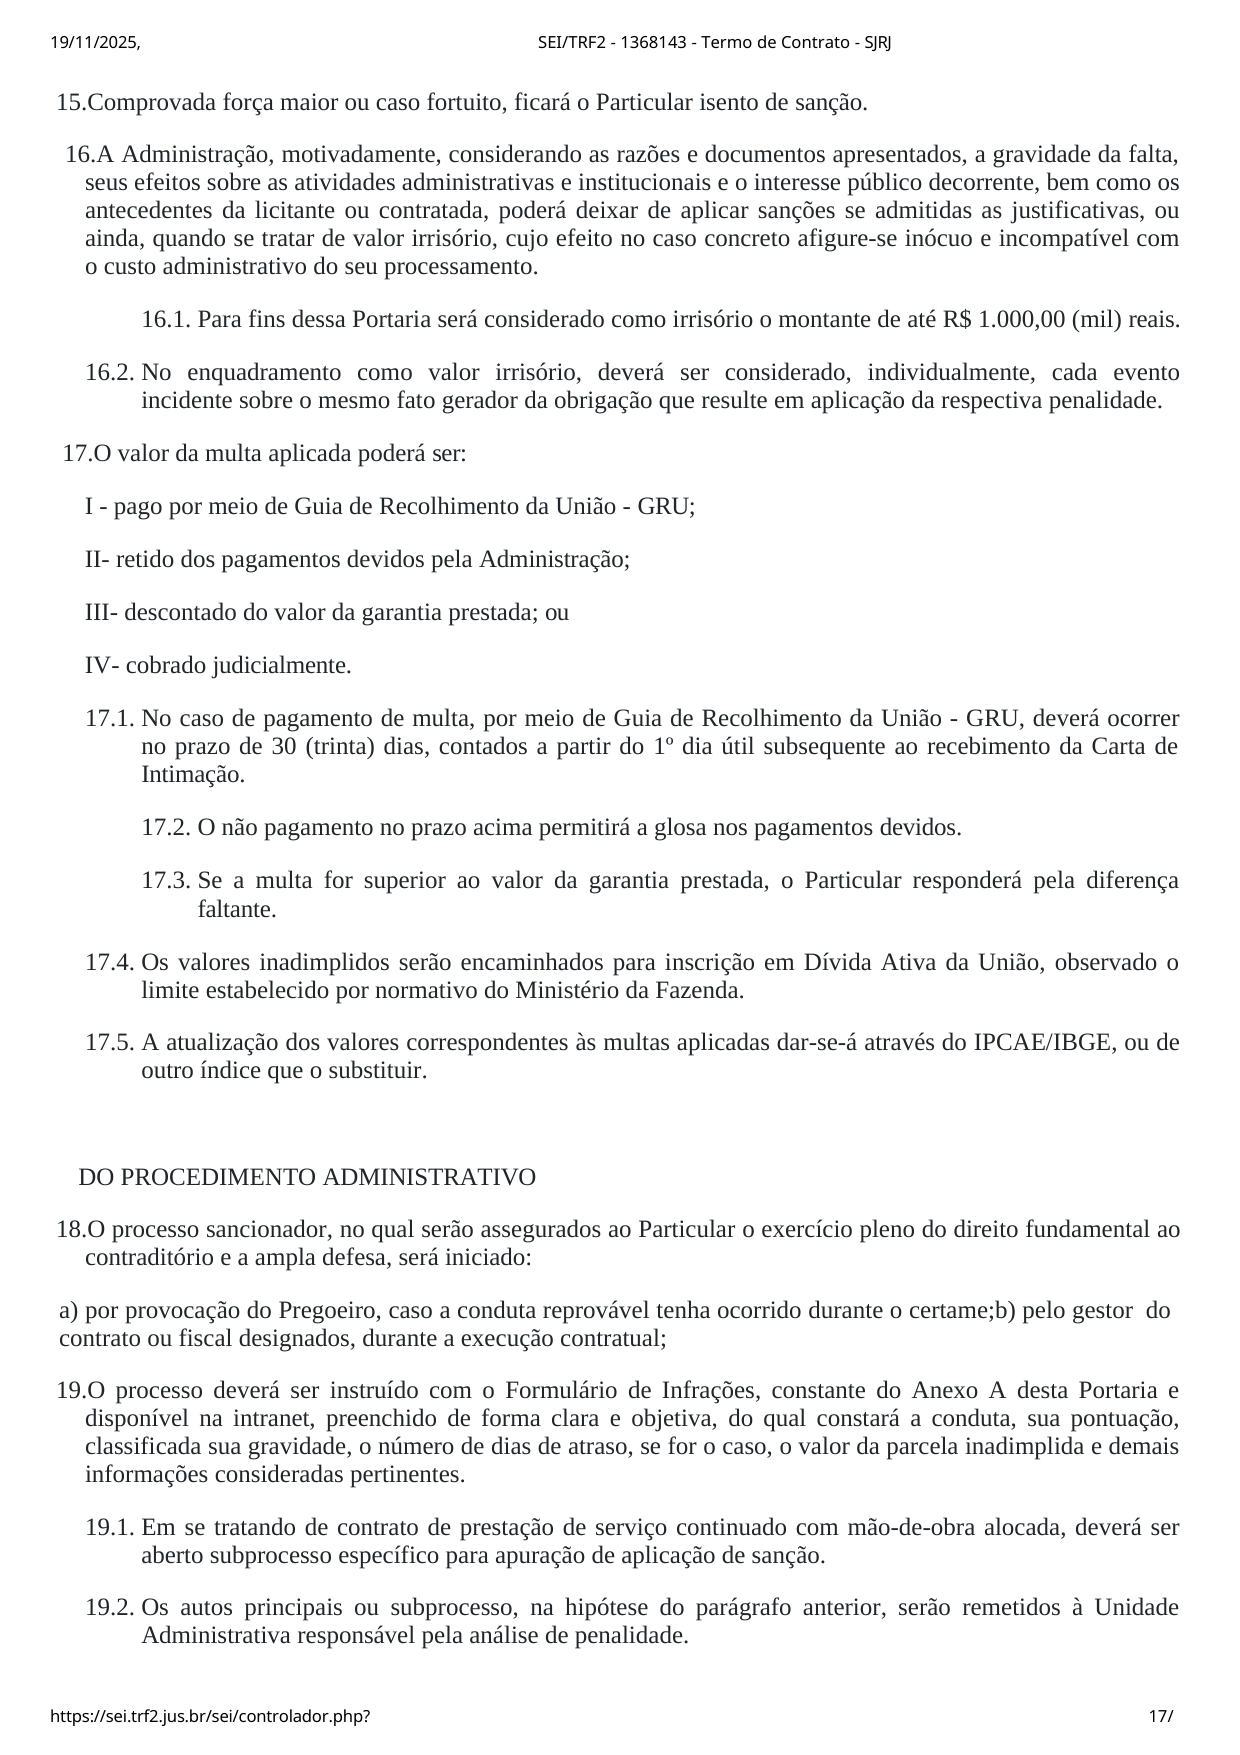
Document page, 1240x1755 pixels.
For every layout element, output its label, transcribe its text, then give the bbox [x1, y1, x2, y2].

list O não pagamento no prazo acima permitirá a glosa nos pagamentos devidos. [141, 812, 1181, 841]
list Os autos principais ou subprocesso, na hipótese do parágrafo anterior, serão remetidos à Unidade Administrativa responsável pela análise de penalidade. [85, 1593, 1181, 1649]
list Se a multa for superior ao valor da garantia prestada, o Particular responderá pela diferença faltante. [141, 865, 1181, 923]
list - pago por meio de Guia de Recolhimento da União - GRU; [84, 491, 1181, 520]
list Os valores inadimplidos serão encaminhados para inscrição em Dívida Ativa da União, observado o limite estabelecido por normativo do Ministério da Fazenda. [85, 948, 1181, 1003]
text a) por provocação do Pregoeiro, caso a conduta reprovável tenha ocorrido durante o certame;b) pelo gestor do contrato ou fiscal designados, durante a execução contratual; [59, 1296, 1171, 1352]
list Comprovada força maior ou caso fortuito, ficará o Particular isento de sanção. [72, 87, 1181, 116]
list No caso de pagamento de multa, por meio de Guia de Recolhimento da União - GRU, deverá ocorrer no prazo de 30 (trinta) dias, contados a partir do 1º dia útil subsequente ao recebimento da Carta de Intimação. [85, 704, 1181, 788]
text DO PROCEDIMENTO ADMINISTRATIVO [78, 1162, 1181, 1190]
list O processo deverá ser instruído com o Formulário de Infrações, constante do Anexo A desta Portaria e disponível na intranet, preenchido de forma clara e objetiva, do qual constará a conduta, sua pontuação, classificada sua gravidade, o número de dias de atraso, se for o caso, o valor da parcela inadimplida e demais informações consideradas pertinentes. [72, 1376, 1181, 1488]
list Em se tratando de contrato de prestação de serviço continuado com mão-de-obra alocada, deverá ser aberto subprocesso específico para apuração de aplicação de sanção. [85, 1513, 1181, 1568]
list A Administração, motivadamente, considerando as razões e documentos apresentados, a gravidade da falta, seus efeitos sobre as atividades administrativas e institucionais e o interesse público decorrente, bem como os antecedentes da licitante ou contratada, poderá deixar de aplicar sanções se admitidas as justificativas, ou ainda, quando se tratar de valor irrisório, cujo efeito no caso concreto afigure-se inócuo e incompatível com o custo administrativo do seu processamento. [72, 141, 1181, 280]
list - descontado do valor da garantia prestada; ou [84, 597, 1181, 626]
list Para fins dessa Portaria será considerado como irrisório o montante de até R$ 1.000,00 (mil) reais. [141, 304, 1181, 333]
list No enquadramento como valor irrisório, deverá ser considerado, individualmente, cada evento incidente sobre o mesmo fato gerador da obrigação que resulte em aplicação da respectiva penalidade. [85, 358, 1181, 414]
list O processo sancionador, no qual serão assegurados ao Particular o exercício pleno do direito fundamental ao contraditório e a ampla defesa, será iniciado: [72, 1215, 1181, 1271]
list - retido dos pagamentos devidos pela Administração; [84, 544, 1181, 573]
list - cobrado judicialmente. [84, 651, 1181, 679]
list O valor da multa aplicada poderá ser: [78, 438, 1181, 467]
list A atualização dos valores correspondentes às multas aplicadas dar-se-á através do IPCAE/IBGE, ou de outro índice que o substituir. [85, 1028, 1181, 1084]
